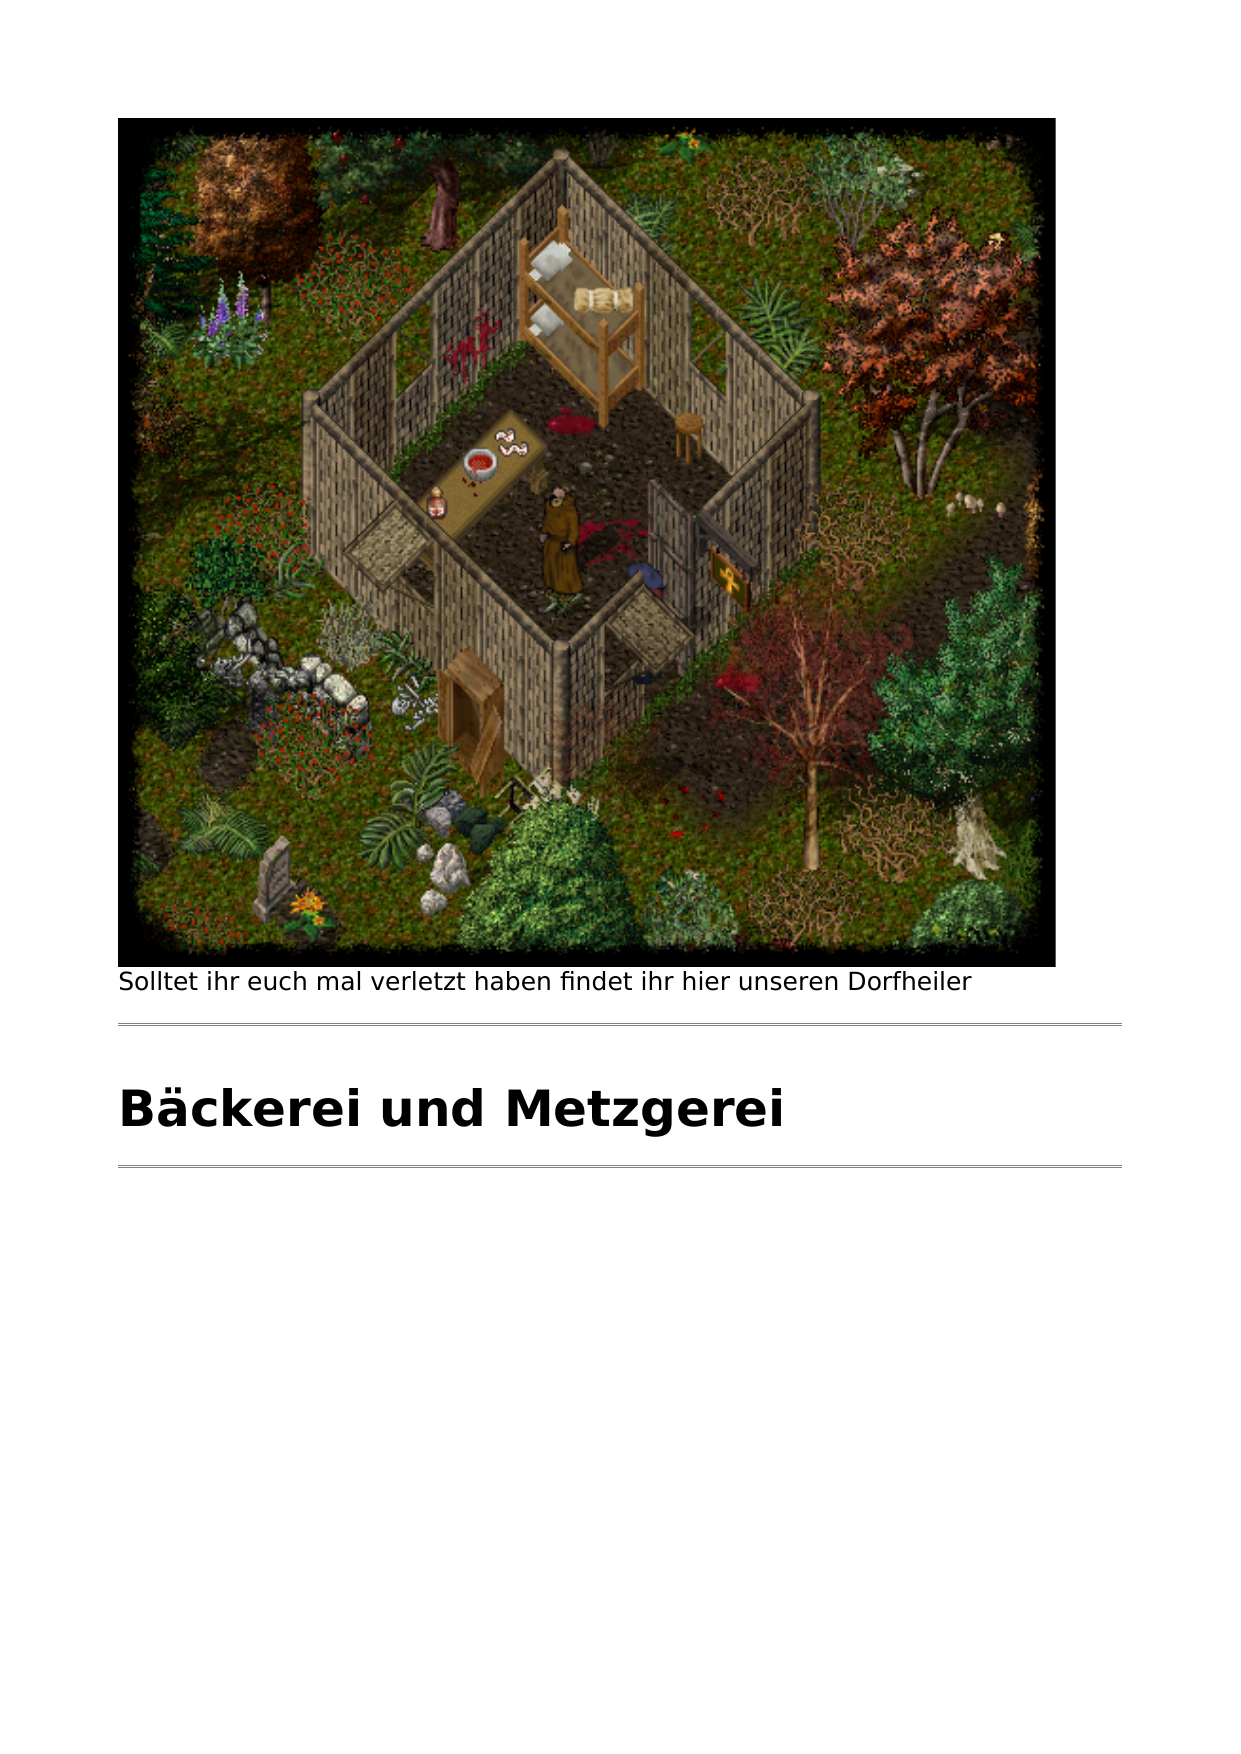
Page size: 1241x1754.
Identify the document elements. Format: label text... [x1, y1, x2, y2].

picture [118, 118, 1056, 967]
text Solltet ihr euch mal verletzt haben findet ihr hier unseren Dorfheiler [118, 160, 1122, 996]
subtitle Bäckerei und Metzgerei [118, 1080, 1122, 1138]
